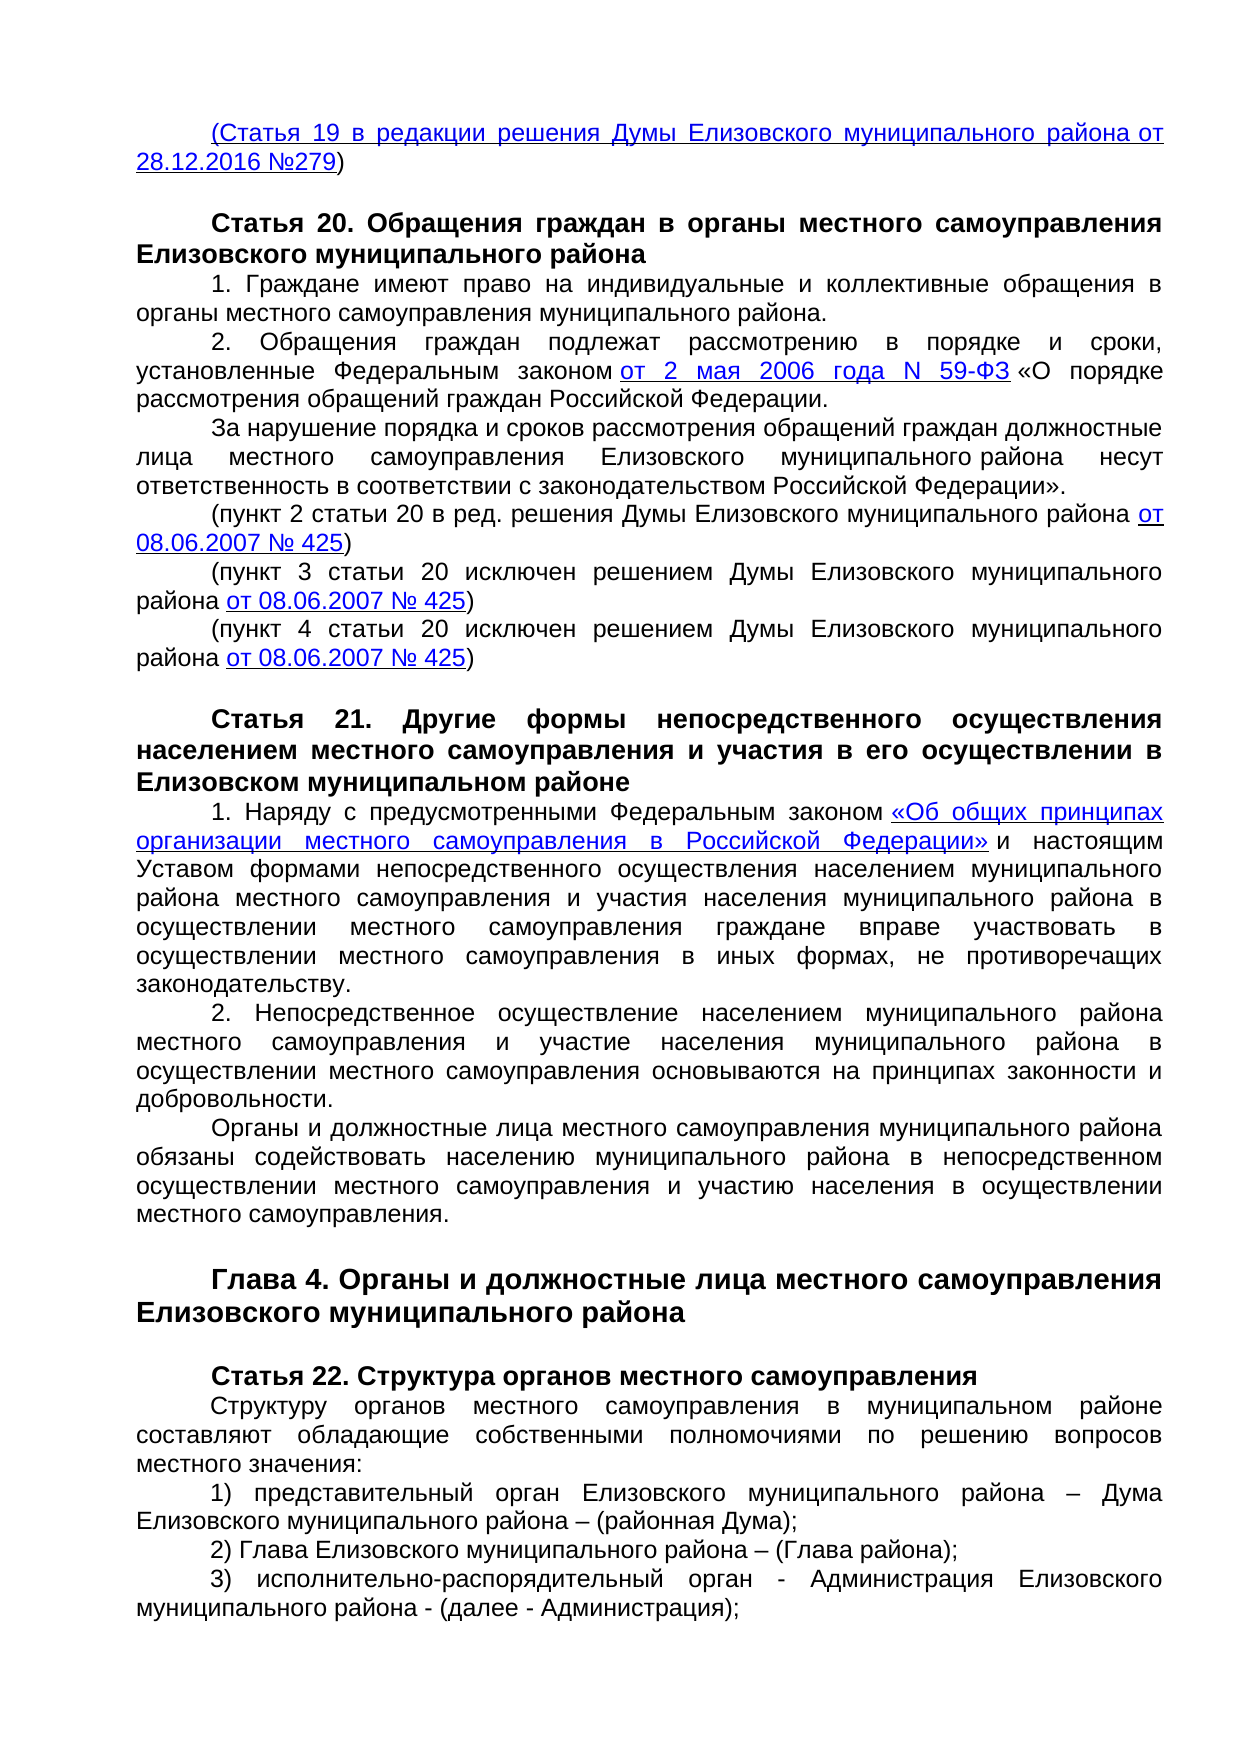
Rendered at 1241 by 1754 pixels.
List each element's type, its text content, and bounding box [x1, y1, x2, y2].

text (пункт 3 статьи 20 исключен решением Думы Елизовского муниципального района от 08.06.2007 № 425) [136, 557, 1163, 614]
text 2. Непосредственное осуществление населением муниципального района местного самоуправления и участие населения муниципального района в осуществлении местного самоуправления основываются на принципах законности и добровольности. [136, 998, 1163, 1113]
text 1) представительный орган Елизовского муниципального района – Дума Елизовского муниципального района – (районная Дума); [136, 1477, 1163, 1535]
text Статья 21. Другие формы непосредственного осуществления населением местного самоуправления и участия в его осуществлении в Елизовском муниципальном районе [136, 703, 1163, 797]
text Статья 20. Обращения граждан в органы местного самоуправления Елизовского муниципального района [136, 207, 1163, 269]
text Статья 22. Структура органов местного самоуправления [136, 1360, 1163, 1391]
text 2. Обращения граждан подлежат рассмотрению в порядке и сроки, установленные Федеральным законом от 2 мая 2006 года N 59-ФЗ «О порядке рассмотрения обращений граждан Российской Федерации. [136, 327, 1163, 413]
text 3) исполнительно-распорядительный орган - Администрация Елизовского муниципального района - (далее - Администрация); [136, 1564, 1163, 1621]
text За нарушение порядка и сроков рассмотрения обращений граждан должностные лица местного самоуправления Елизовского муниципального района несут ответственность в соответствии с законодательством Российской Федерации». [136, 413, 1163, 499]
text (пункт 4 статьи 20 исключен решением Думы Елизовского муниципального района от 08.06.2007 № 425) [136, 614, 1163, 672]
text (пункт 2 статьи 20 в ред. решения Думы Елизовского муниципального района от 08.06.2007 № 425) [136, 499, 1163, 557]
text 1. Наряду с предусмотренными Федеральным законом «Об общих принципах организации местного самоуправления в Российской Федерации» и настоящим Уставом формами непосредственного осуществления населением муниципального района местного самоуправления и участия населения муниципального района в осуществлении местного самоуправления граждане вправе участвовать в осуществлении местного самоуправления в иных формах, не противоречащих законодательству. [136, 797, 1163, 998]
text (Статья 19 в редакции решения Думы Елизовского муниципального района от 28.12.2016 №279) [136, 118, 1163, 176]
text Глава 4. Органы и должностные лица местного самоуправления Елизовского муниципального района [136, 1262, 1163, 1329]
text Органы и должностные лица местного самоуправления муниципального района обязаны содействовать населению муниципального района в непосредственном осуществлении местного самоуправления и участию населения в осуществлении местного самоуправления. [136, 1113, 1163, 1228]
text Структуру органов местного самоуправления в муниципальном районе составляют обладающие собственными полномочиями по решению вопросов местного значения: [136, 1391, 1163, 1477]
text 2) Глава Елизовского муниципального района – (Глава района); [136, 1535, 1163, 1564]
text 1. Граждане имеют право на индивидуальные и коллективные обращения в органы местного самоуправления муниципального района. [136, 269, 1163, 327]
